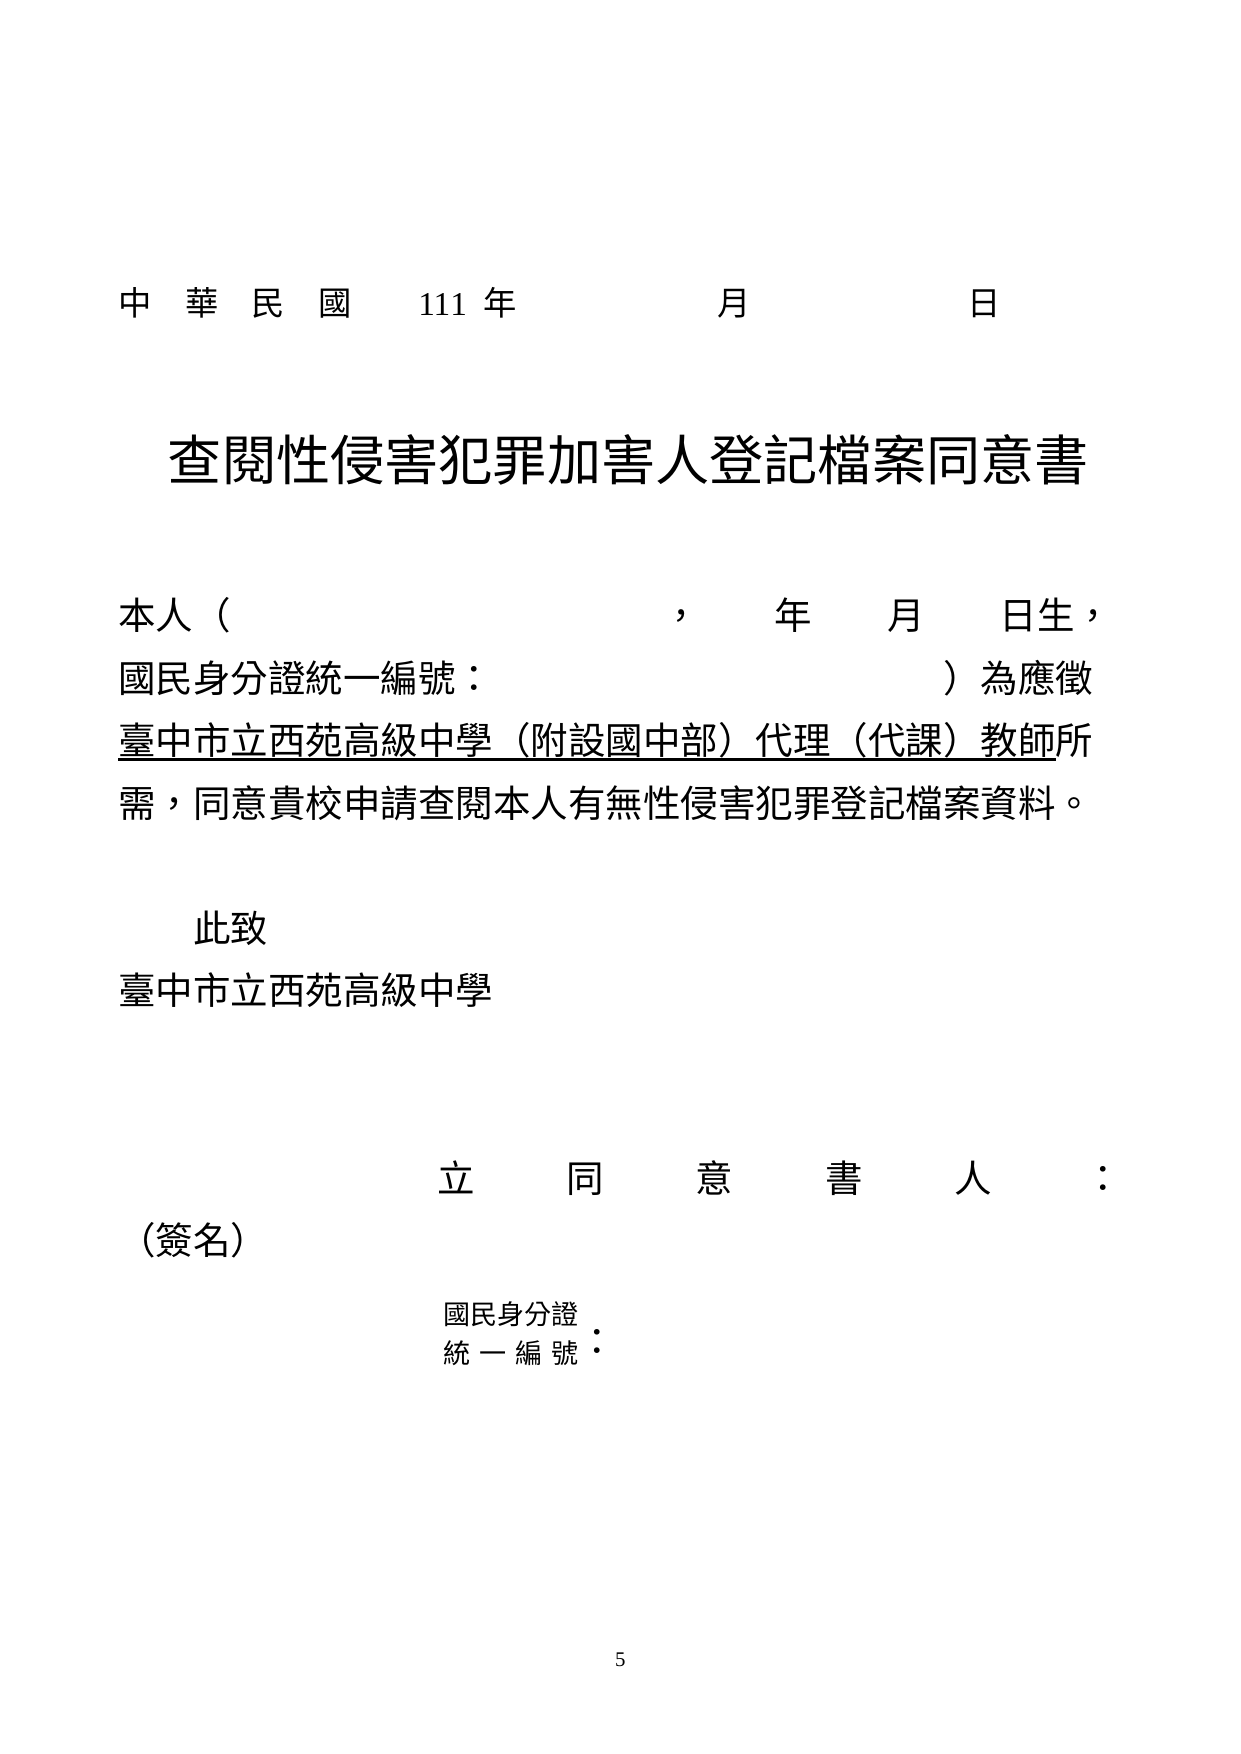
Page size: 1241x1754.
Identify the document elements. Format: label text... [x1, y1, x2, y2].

text 立同意書人： （簽名） [118, 1134, 1122, 1259]
text 國民身分證統一編號： [118, 1259, 1122, 1384]
text 此致 [118, 884, 1122, 947]
text 臺中市立西苑高級中學 [118, 947, 1122, 1009]
text 中 華 民 國 111 年 月 日 [118, 259, 1122, 322]
text 本人（ ， 年 月 日生，國民身分證統一編號： ）為應徵臺中市立西苑高級中學（附設國中部）代理（代課）教師所需，同意貴校申請查閱本人有無性侵害犯罪登記檔案資料。 [118, 572, 1122, 822]
text 查閱性侵害犯罪加害人登記檔案同意書 [118, 384, 1138, 509]
